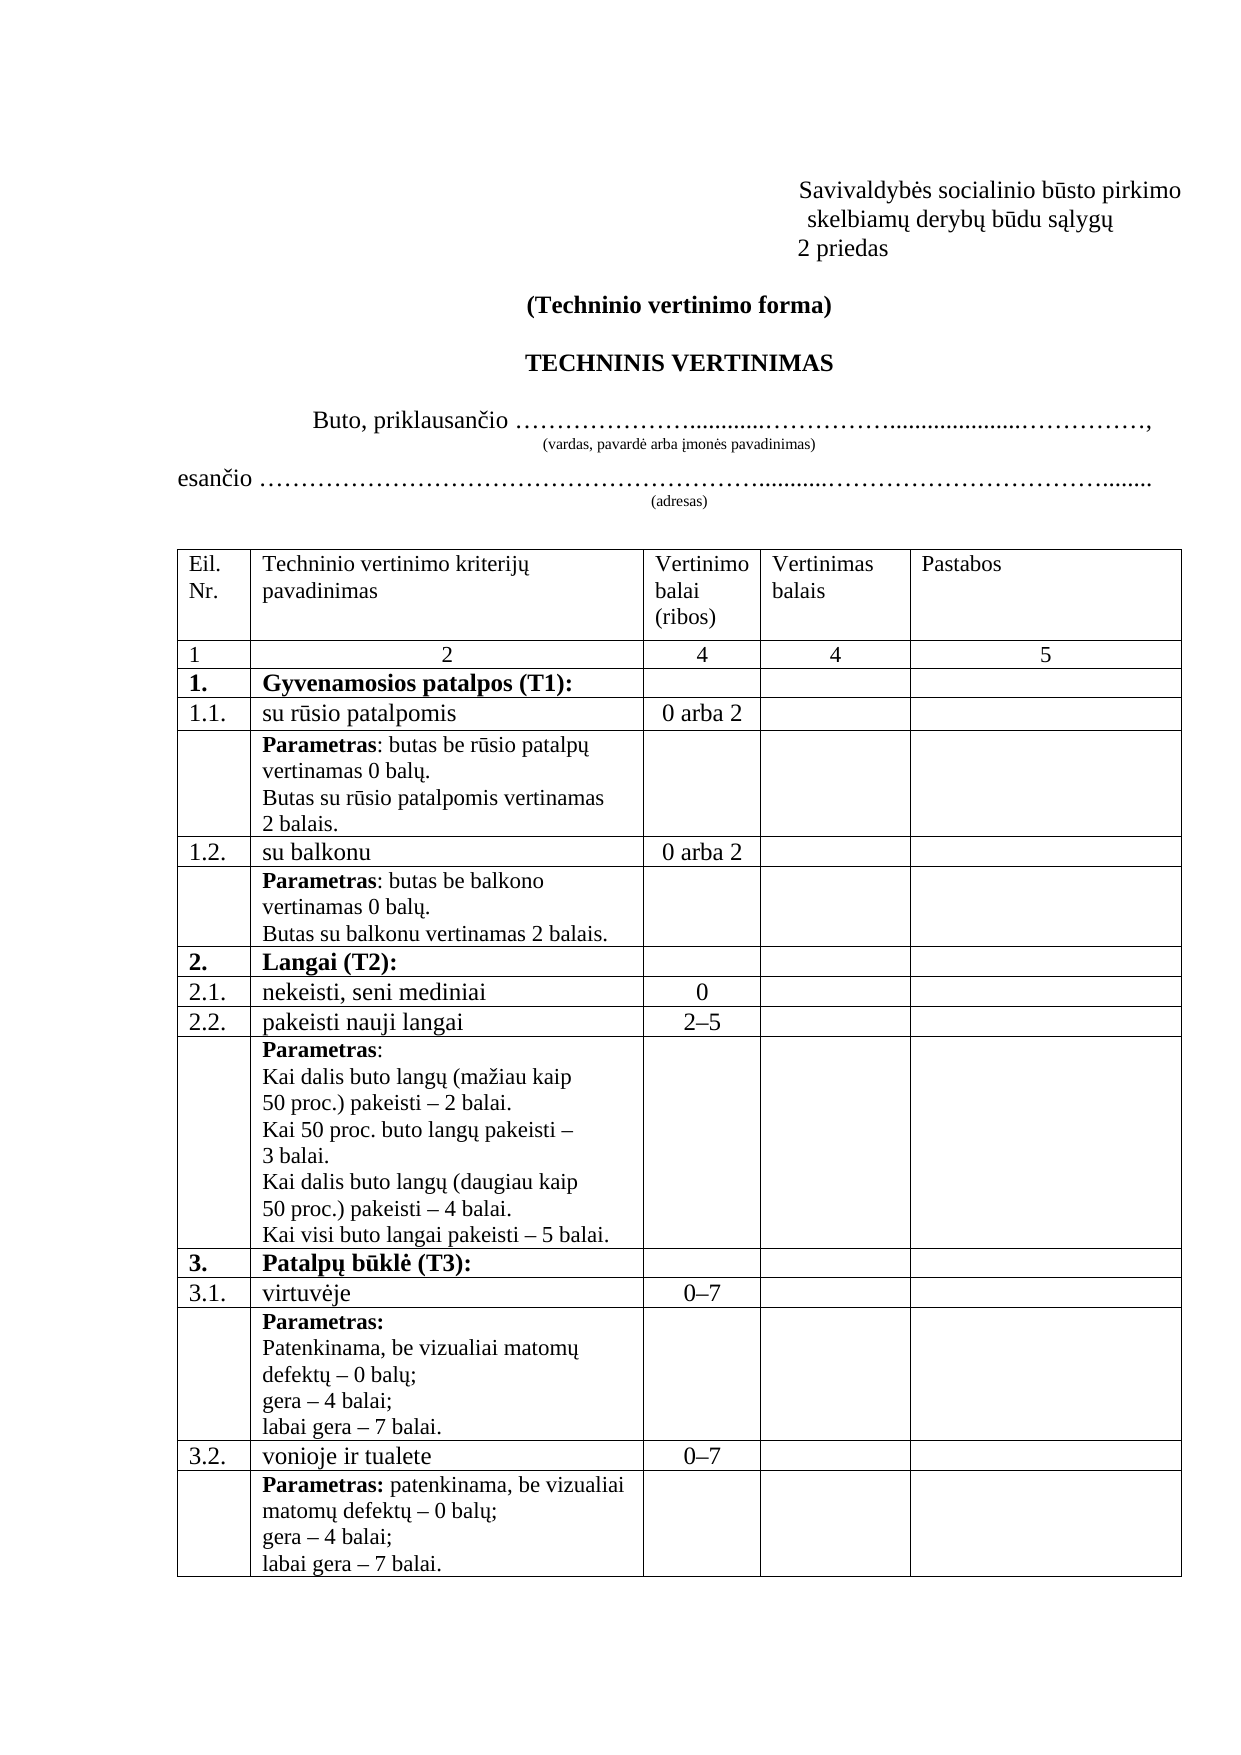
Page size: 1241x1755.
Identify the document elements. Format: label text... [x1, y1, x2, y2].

table_cell [761, 837, 910, 866]
table_cell nekeisti, seni mediniai [251, 977, 643, 1006]
table_cell [761, 669, 910, 697]
table_cell virtuvėje [251, 1278, 643, 1307]
table_cell [911, 1278, 1181, 1307]
table_cell [911, 977, 1181, 1006]
table_cell [911, 1308, 1181, 1440]
table_cell 0–7 [644, 1278, 760, 1307]
table_cell [178, 1471, 250, 1576]
table_cell [911, 1007, 1181, 1036]
text Savivaldybės socialinio būsto pirkimo [177, 176, 1181, 204]
table_cell [644, 731, 760, 836]
table_cell [911, 867, 1181, 946]
table_cell pakeisti nauji langai [251, 1007, 643, 1036]
table_cell [911, 698, 1181, 730]
table_cell [761, 1308, 910, 1440]
table_header Eil. Nr. [178, 550, 250, 640]
table_cell [644, 1308, 760, 1440]
table_cell [761, 1471, 910, 1576]
table_cell 2. [178, 947, 250, 976]
table_cell [644, 867, 760, 946]
table_cell 2.1. [178, 977, 250, 1006]
table_cell 4 [644, 641, 760, 667]
table_cell [911, 1441, 1181, 1469]
table_cell [644, 669, 760, 697]
table_cell [761, 977, 910, 1006]
table_cell [911, 731, 1181, 836]
table_cell 5 [911, 641, 1181, 667]
table_cell 4 [761, 641, 910, 667]
table_header Vertinimas balais [761, 550, 910, 640]
table_cell 1. [178, 669, 250, 697]
table_cell 1.1. [178, 698, 250, 730]
table_cell [761, 1007, 910, 1036]
table_cell 0 arba 2 [644, 698, 760, 730]
table_cell [644, 1037, 760, 1247]
table_cell 0 arba 2 [644, 837, 760, 866]
table_cell [761, 1441, 910, 1469]
table_cell 2 [251, 641, 643, 667]
table_cell 2–5 [644, 1007, 760, 1036]
text (Techninio vertinimo forma) [177, 291, 1181, 319]
table_cell 1.2. [178, 837, 250, 866]
table_cell 2.2. [178, 1007, 250, 1036]
text (adresas) [177, 492, 1181, 521]
table_cell [911, 669, 1181, 697]
table_cell 3.2. [178, 1441, 250, 1469]
table_cell [761, 1249, 910, 1277]
table_cell [761, 731, 910, 836]
table_cell Parametras: patenkinama, be vizualiai matomų defektų – 0 balų; gera – 4 balai; labai gera – 7 balai. [251, 1471, 643, 1576]
table_cell 3.1. [178, 1278, 250, 1307]
table_header Pastabos [911, 550, 1181, 640]
table_cell Parametras: butas be rūsio patalpų vertinamas 0 balų. Butas su rūsio patalpomis vertinamas 2 balais. [251, 731, 643, 836]
table_cell [178, 1037, 250, 1247]
table_cell su balkonu [251, 837, 643, 866]
table_cell Parametras: butas be balkono vertinamas 0 balų. Butas su balkonu vertinamas 2 balais. [251, 867, 643, 946]
table_cell [178, 1308, 250, 1440]
table_cell vonioje ir tualete [251, 1441, 643, 1469]
text (vardas, pavardė arba įmonės pavadinimas) [177, 434, 1181, 463]
text 2 priedas [177, 233, 1181, 262]
text skelbiamų derybų būdu sąlygų [177, 204, 1181, 233]
table_cell [178, 867, 250, 946]
table_cell Langai (T2): [251, 947, 643, 976]
table_cell 3. [178, 1249, 250, 1277]
table_cell [178, 731, 250, 836]
table_cell Gyvenamosios patalpos (T1): [251, 669, 643, 697]
table_cell [911, 837, 1181, 866]
table_header Vertinimo balai (ribos) [644, 550, 760, 640]
table_cell [911, 1037, 1181, 1247]
table_cell [761, 867, 910, 946]
table_cell Parametras: Patenkinama, be vizualiai matomų defektų – 0 balų; gera – 4 balai; labai gera – 7 balai. [251, 1308, 643, 1440]
table_cell 0–7 [644, 1441, 760, 1469]
table_cell 1 [178, 641, 250, 667]
table_cell [644, 1249, 760, 1277]
table_cell [911, 1249, 1181, 1277]
table_cell Patalpų būklė (T3): [251, 1249, 643, 1277]
text TECHNINIS VERTINIMAS [177, 348, 1181, 377]
table_cell [644, 947, 760, 976]
table_cell [761, 1278, 910, 1307]
table_cell 0 [644, 977, 760, 1006]
table_cell [761, 947, 910, 976]
table_cell [911, 1471, 1181, 1576]
table_cell [761, 698, 910, 730]
text Buto, priklausančio …………………............…………….....................……………, [177, 406, 1181, 434]
table_cell [911, 947, 1181, 976]
text esančio ……………………………………………………...........……………………………........ [177, 463, 1181, 492]
table_header Techninio vertinimo kriterijų pavadinimas [251, 550, 643, 640]
table_cell [644, 1471, 760, 1576]
table_cell [761, 1037, 910, 1247]
table_cell su rūsio patalpomis [251, 698, 643, 730]
table_cell Parametras: Kai dalis buto langų (mažiau kaip 50 proc.) pakeisti – 2 balai. Kai 50 proc. buto langų pakeisti – 3 balai. Kai dalis buto langų (daugiau kaip 50 proc.) pakeisti – 4 balai. Kai visi buto langai pakeisti – 5 balai. [251, 1037, 643, 1247]
